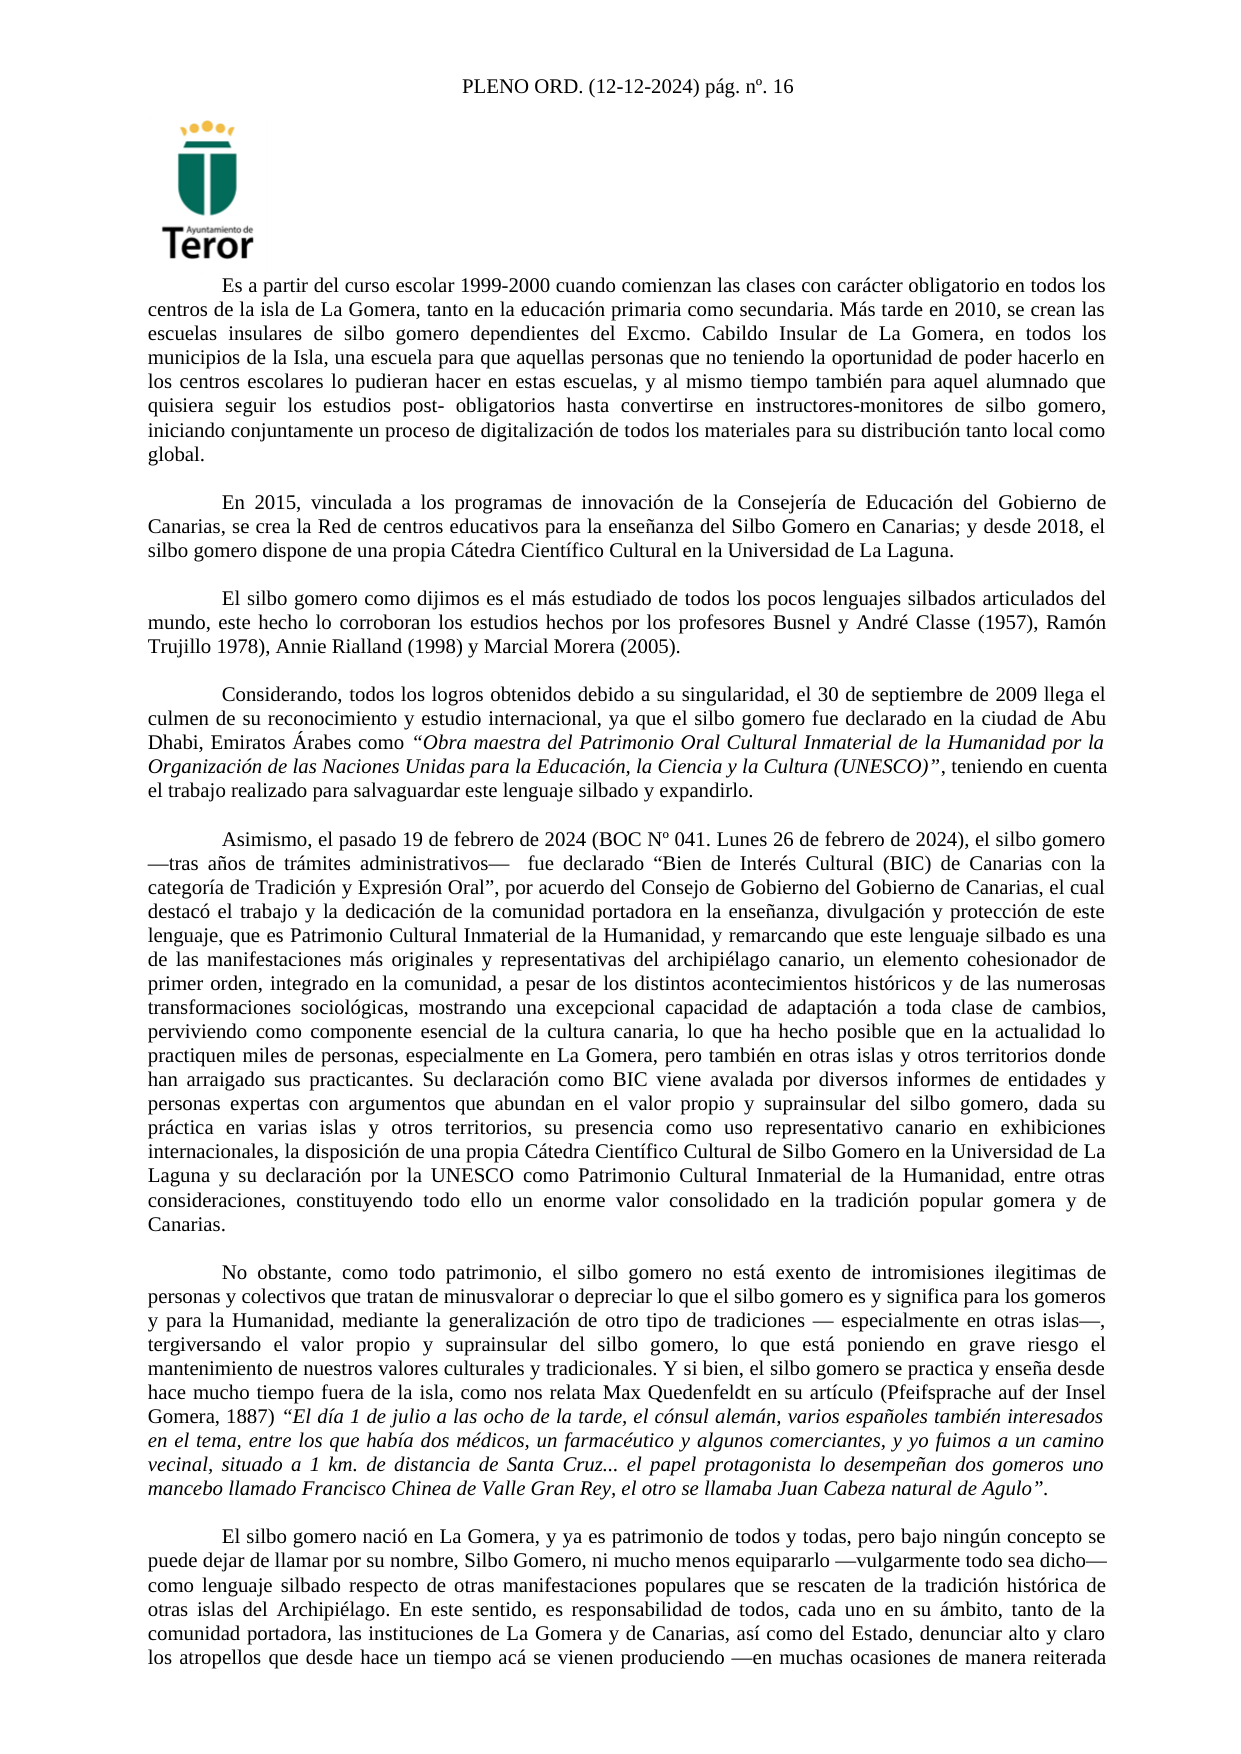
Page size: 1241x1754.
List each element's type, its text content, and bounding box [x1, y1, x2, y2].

text No obstante, como todo patrimonio, el silbo gomero no está exento de intromisiones ilegitimas de personas y colectivos que tratan de minusvalorar o depreciar lo que el silbo gomero es y significa para los gomeros y para la Humanidad, mediante la generalización de otro tipo de tradiciones — especialmente en otras islas—, tergiversando el valor propio y suprainsular del silbo gomero, lo que está poniendo en grave riesgo el mantenimiento de nuestros valores culturales y tradicionales. Y si bien, el silbo gomero se practica y enseña desde hace mucho tiempo fuera de la isla, como nos relata Max Quedenfeldt en su artículo (Pfeifsprache auf der Insel Gomera, 1887) “El día 1 de julio a las ocho de la tarde, el cónsul alemán, varios españoles también interesados en el tema, entre los que había dos médicos, un farmacéutico y algunos comerciantes, y yo fuimos a un camino vecinal, situado a 1 km. de distancia de Santa Cruz... el papel protagonista lo desempeñan dos gomeros uno mancebo llamado Francisco Chinea de Valle Gran Rey, el otro se llamaba Juan Cabeza natural de Agulo”. [148, 1260, 1107, 1500]
text Asimismo, el pasado 19 de febrero de 2024 (BOC Nº 041. Lunes 26 de febrero de 2024), el silbo gomero —tras años de trámites administrativos— fue declarado “Bien de Interés Cultural (BIC) de Canarias con la categoría de Tradición y Expresión Oral”, por acuerdo del Consejo de Gobierno del Gobierno de Canarias, el cual destacó el trabajo y la dedicación de la comunidad portadora en la enseñanza, divulgación y protección de este lenguaje, que es Patrimonio Cultural Inmaterial de la Humanidad, y remarcando que este lenguaje silbado es una de las manifestaciones más originales y representativas del archipiélago canario, un elemento cohesionador de primer orden, integrado en la comunidad, a pesar de los distintos acontecimientos históricos y de las numerosas transformaciones sociológicas, mostrando una excepcional capacidad de adaptación a toda clase de cambios, perviviendo como componente esencial de la cultura canaria, lo que ha hecho posible que en la actualidad lo practiquen miles de personas, especialmente en La Gomera, pero también en otras islas y otros territorios donde han arraigado sus practicantes. Su declaración como BIC viene avalada por diversos informes de entidades y personas expertas con argumentos que abundan en el valor propio y suprainsular del silbo gomero, dada su práctica en varias islas y otros territorios, su presencia como uso representativo canario en exhibiciones internacionales, la disposición de una propia Cátedra Científico Cultural de Silbo Gomero en la Universidad de La Laguna y su declaración por la UNESCO como Patrimonio Cultural Inmaterial de la Humanidad, entre otras consideraciones, constituyendo todo ello un enorme valor consolidado en la tradición popular gomera y de Canarias. [148, 827, 1107, 1236]
text El silbo gomero como dijimos es el más estudiado de todos los pocos lenguajes silbados articulados del mundo, este hecho lo corroboran los estudios hechos por los profesores Busnel y André Classe (1957), Ramón Trujillo 1978), Annie Rialland (1998) y Marcial Morera (2005). [148, 586, 1107, 658]
text En 2015, vinculada a los programas de innovación de la Consejería de Educación del Gobierno de Canarias, se crea la Red de centros educativos para la enseñanza del Silbo Gomero en Canarias; y desde 2018, el silbo gomero dispone de una propia Cátedra Científico Cultural en la Universidad de La Laguna. [148, 490, 1107, 562]
text Considerando, todos los logros obtenidos debido a su singularidad, el 30 de septiembre de 2009 llega el culmen de su reconocimiento y estudio internacional, ya que el silbo gomero fue declarado en la ciudad de Abu Dhabi, Emiratos Árabes como “Obra maestra del Patrimonio Oral Cultural Inmaterial de la Humanidad por la Organización de las Naciones Unidas para la Educación, la Ciencia y la Cultura (UNESCO)”, teniendo en cuenta el trabajo realizado para salvaguardar este lenguaje silbado y expandirlo. [148, 682, 1107, 802]
text El silbo gomero nació en La Gomera, y ya es patrimonio de todos y todas, pero bajo ningún concepto se puede dejar de llamar por su nombre, Silbo Gomero, ni mucho menos equipararlo —vulgarmente todo sea dicho— como lenguaje silbado respecto de otras manifestaciones populares que se rescaten de la tradición histórica de otras islas del Archipiélago. En este sentido, es responsabilidad de todos, cada uno en su ámbito, tanto de la comunidad portadora, las instituciones de La Gomera y de Canarias, así como del Estado, denunciar alto y claro los atropellos que desde hace un tiempo acá se vienen produciendo —en muchas ocasiones de manera reiterada [148, 1524, 1107, 1669]
text Es a partir del curso escolar 1999-2000 cuando comienzan las clases con carácter obligatorio en todos los centros de la isla de La Gomera, tanto en la educación primaria como secundaria. Más tarde en 2010, se crean las escuelas insulares de silbo gomero dependientes del Excmo. Cabildo Insular de La Gomera, en todos los municipios de la Isla, una escuela para que aquellas personas que no teniendo la oportunidad de poder hacerlo en los centros escolares lo pudieran hacer en estas escuelas, y al mismo tiempo también para aquel alumnado que quisiera seguir los estudios post- obligatorios hasta convertirse en instructores-monitores de silbo gomero, iniciando conjuntamente un proceso de digitalización de todos los materiales para su distribución tanto local como global. [148, 273, 1107, 466]
